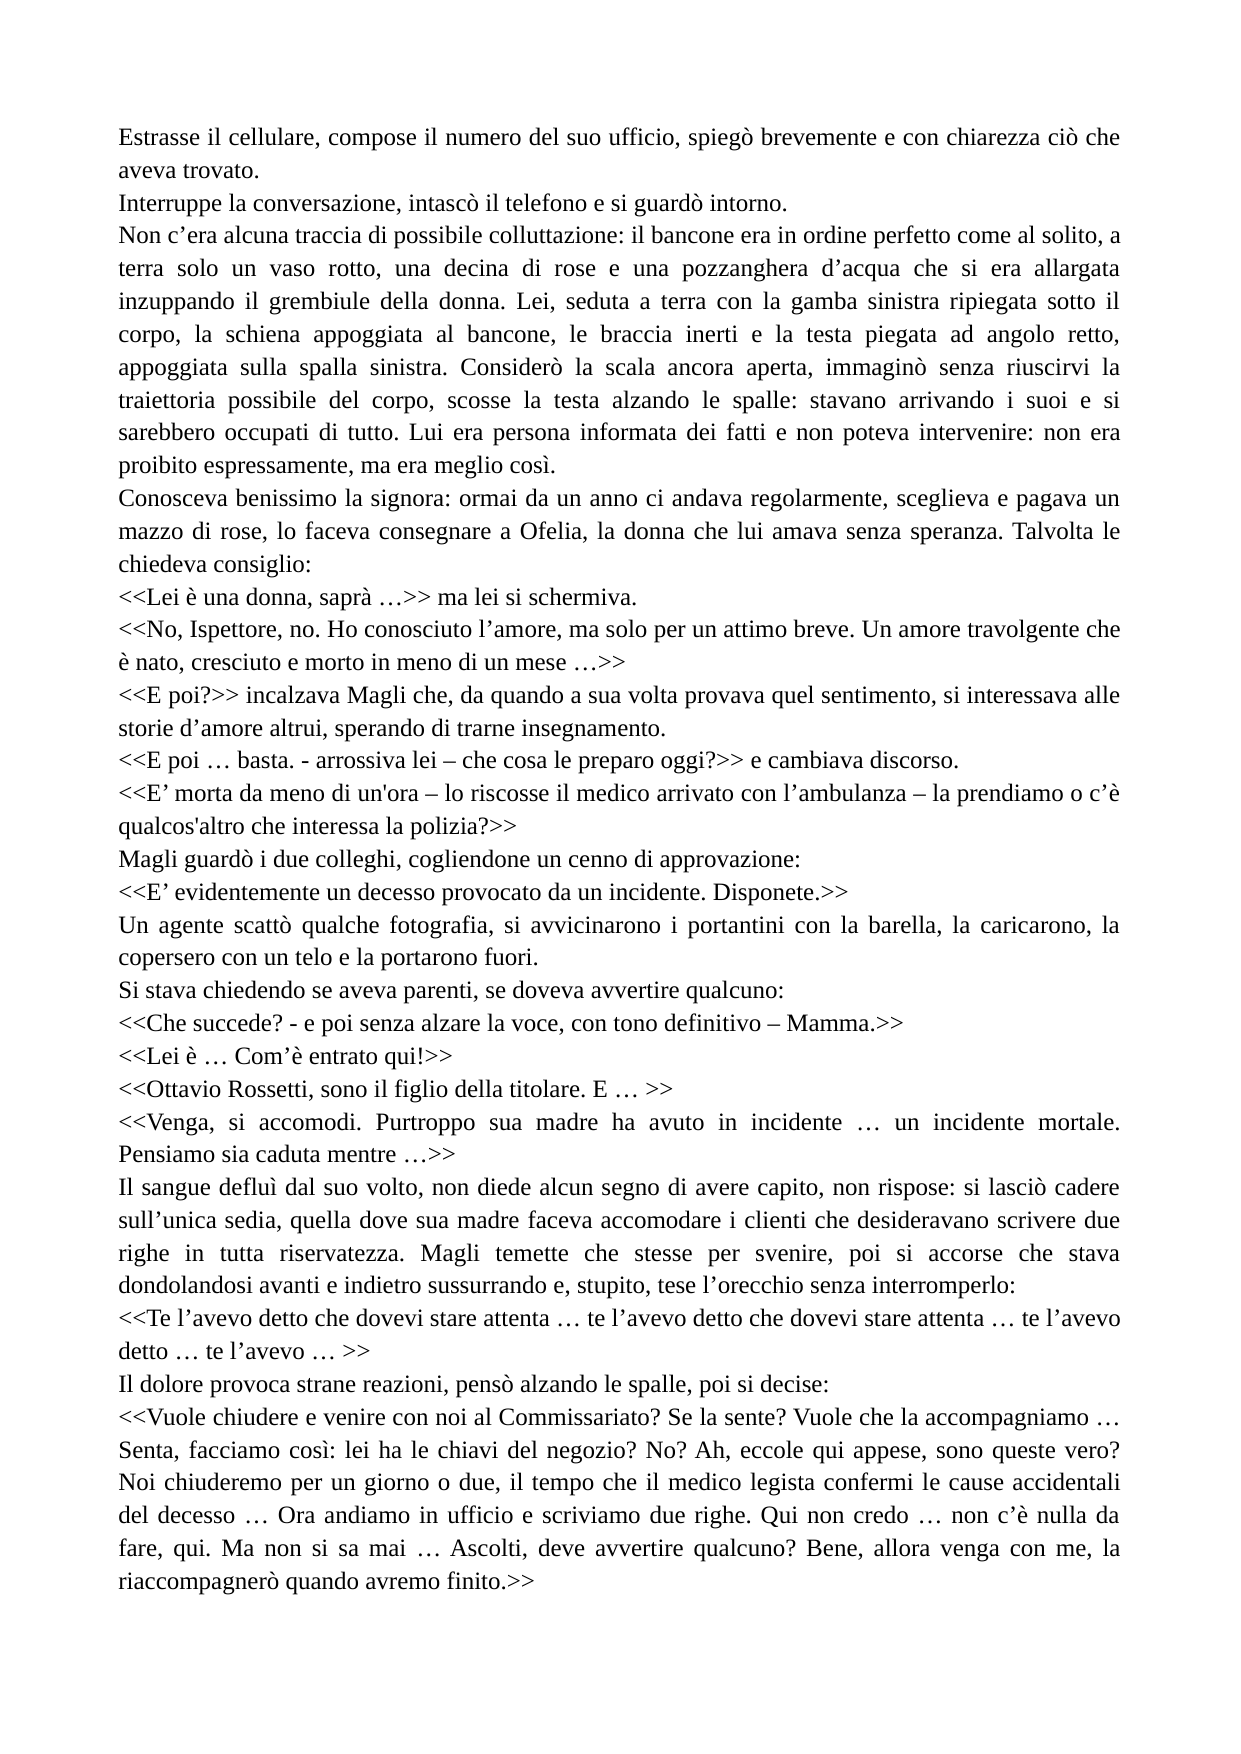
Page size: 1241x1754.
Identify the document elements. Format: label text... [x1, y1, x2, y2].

text <<E poi … basta. - arrossiva lei – che cosa le preparo oggi?>> e cambiava discorso. [118, 742, 1122, 774]
text <<Ottavio Rossetti, sono il figlio della titolare. E … >> [118, 1070, 1122, 1102]
text <<E’ evidentemente un decesso provocato da un incidente. Disponete.>> [118, 873, 1122, 906]
text <<E’ morta da meno di un'ora – lo riscosse il medico arrivato con l’ambulanza – la prendiamo o c’è qualcos'altro che interessa la polizia?>> [118, 774, 1122, 840]
text Il dolore provoca strane reazioni, pensò alzando le spalle, poi si decise: [118, 1365, 1122, 1398]
text Il sangue defluì dal suo volto, non diede alcun segno di avere capito, non rispose: si lasciò cadere sull’unica sedia, quella dove sua madre faceva accomodare i clienti che desideravano scrivere due righe in tutta riservatezza. Magli temette che stesse per svenire, poi si accorse che stava dondolandosi avanti e indietro sussurrando e, stupito, tese l’orecchio senza interromperlo: [118, 1168, 1122, 1299]
text <<Vuole chiudere e venire con noi al Commissariato? Se la sente? Vuole che la accompagniamo … Senta, facciamo così: lei ha le chiavi del negozio? No? Ah, eccole qui appese, sono queste vero? Noi chiuderemo per un giorno o due, il tempo che il medico legista confermi le cause accidentali del decesso … Ora andiamo in ufficio e scriviamo due righe. Qui non credo … non c’è nulla da fare, qui. Ma non si sa mai … Ascolti, deve avvertire qualcuno? Bene, allora venga con me, la riaccompagnerò quando avremo finito.>> [118, 1398, 1122, 1595]
text <<Lei è … Com’è entrato qui!>> [118, 1037, 1122, 1070]
text Non c’era alcuna traccia di possibile colluttazione: il bancone era in ordine perfetto come al solito, a terra solo un vaso rotto, una decina di rose e una pozzanghera d’acqua che si era allargata inzuppando il grembiule della donna. Lei, seduta a terra con la gamba sinistra ripiegata sotto il corpo, la schiena appoggiata al bancone, le braccia inerti e la testa piegata ad angolo retto, appoggiata sulla spalla sinistra. Considerò la scala ancora aperta, immaginò senza riuscirvi la traiettoria possibile del corpo, scosse la testa alzando le spalle: stavano arrivando i suoi e si sarebbero occupati di tutto. Lui era persona informata dei fatti e non poteva intervenire: non era proibito espressamente, ma era meglio così. [118, 217, 1122, 479]
text Estrasse il cellulare, compose il numero del suo ufficio, spiegò brevemente e con chiarezza ciò che aveva trovato. [118, 118, 1122, 184]
text Conosceva benissimo la signora: ormai da un anno ci andava regolarmente, sceglieva e pagava un mazzo di rose, lo faceva consegnare a Ofelia, la donna che lui amava senza speranza. Talvolta le chiedeva consiglio: [118, 479, 1122, 577]
text <<E poi?>> incalzava Magli che, da quando a sua volta provava quel sentimento, si interessava alle storie d’amore altrui, sperando di trarne insegnamento. [118, 676, 1122, 742]
text <<Che succede? - e poi senza alzare la voce, con tono definitivo – Mamma.>> [118, 1004, 1122, 1037]
text <<No, Ispettore, no. Ho conosciuto l’amore, ma solo per un attimo breve. Un amore travolgente che è nato, cresciuto e morto in meno di un mese …>> [118, 610, 1122, 676]
text Magli guardò i due colleghi, cogliendone un cenno di approvazione: [118, 840, 1122, 873]
text Si stava chiedendo se aveva parenti, se doveva avvertire qualcuno: [118, 971, 1122, 1004]
text <<Te l’avevo detto che dovevi stare attenta … te l’avevo detto che dovevi stare attenta … te l’avevo detto … te l’avevo … >> [118, 1299, 1122, 1365]
text <<Venga, si accomodi. Purtroppo sua madre ha avuto in incidente … un incidente mortale. Pensiamo sia caduta mentre …>> [118, 1102, 1122, 1168]
text <<Lei è una donna, saprà …>> ma lei si schermiva. [118, 577, 1122, 610]
text Un agente scattò qualche fotografia, si avvicinarono i portantini con la barella, la caricarono, la copersero con un telo e la portarono fuori. [118, 906, 1122, 971]
text Interruppe la conversazione, intascò il telefono e si guardò intorno. [118, 184, 1122, 217]
